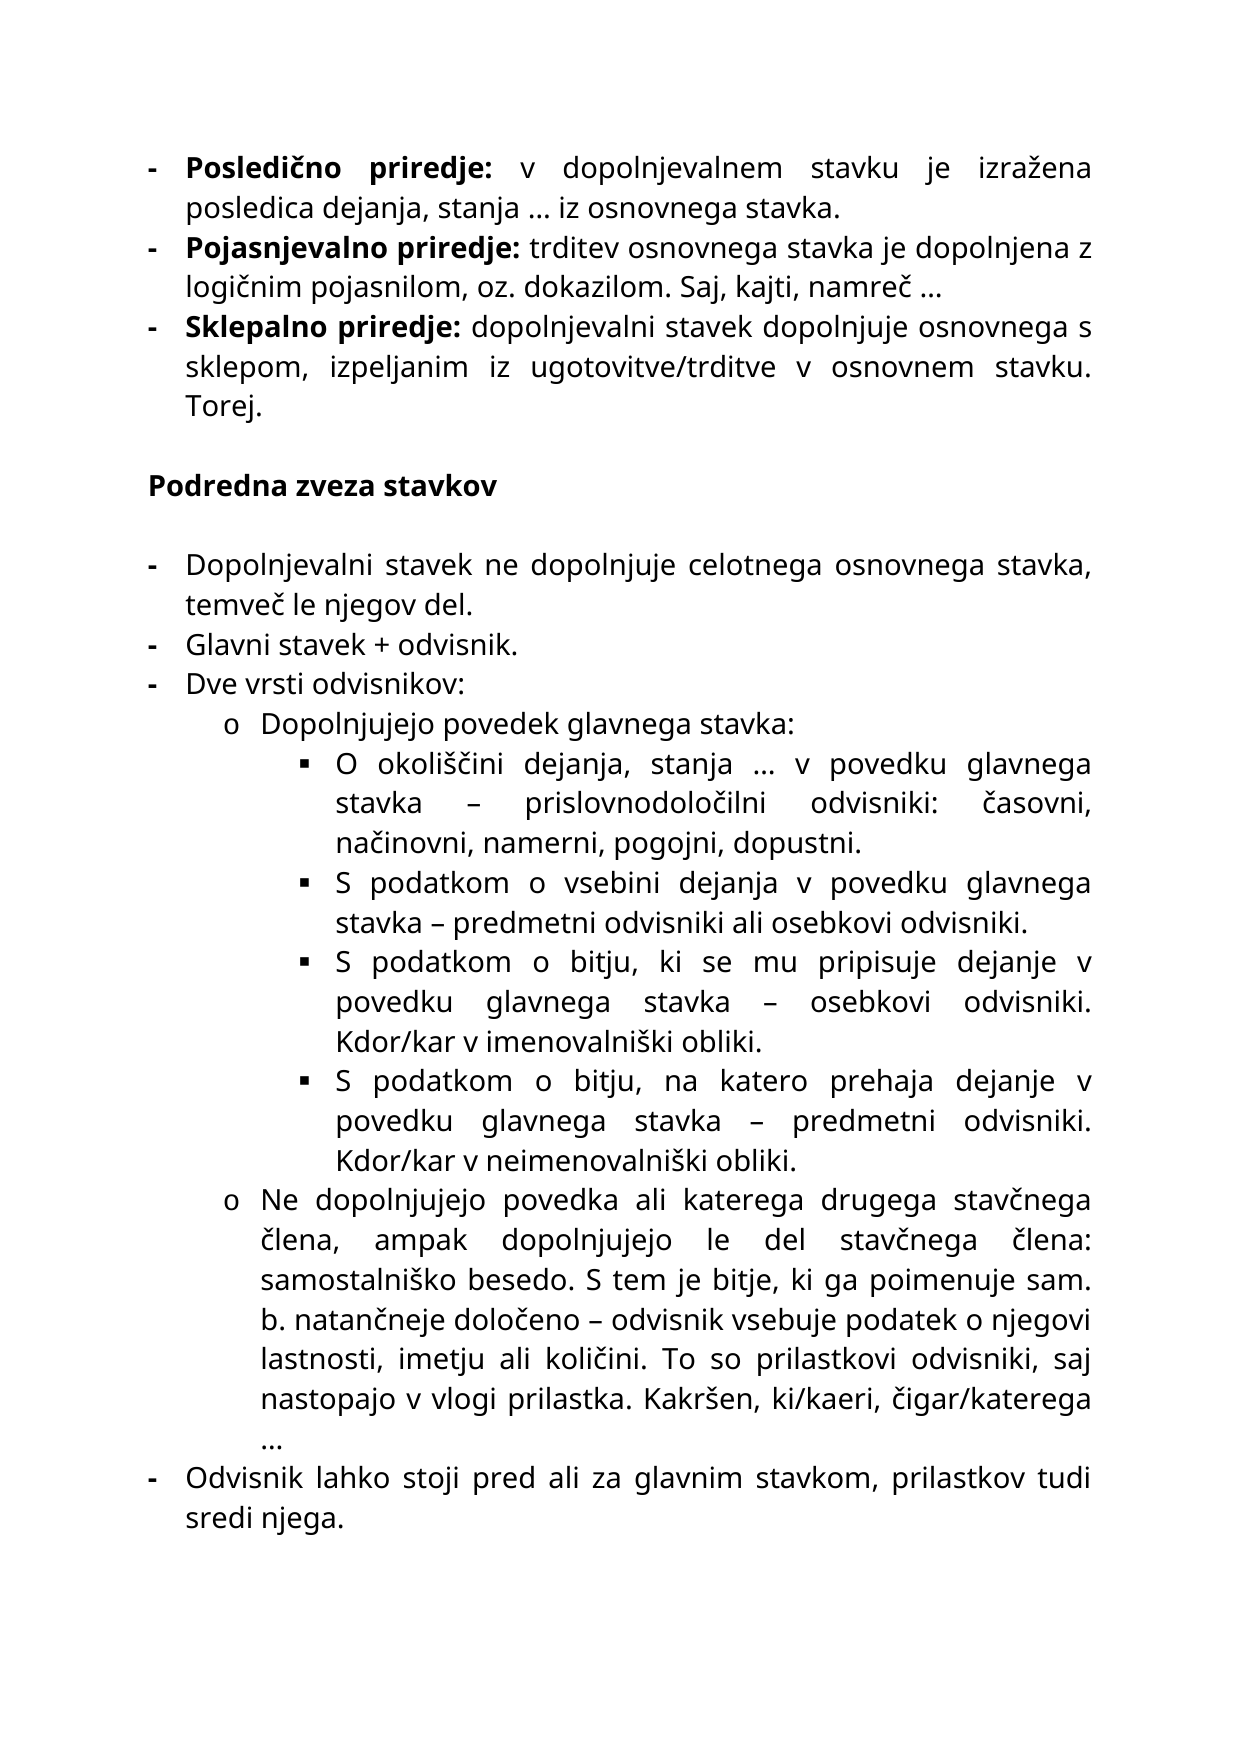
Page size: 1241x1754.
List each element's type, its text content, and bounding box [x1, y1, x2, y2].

list Ne dopolnjujejo povedka ali katerega drugega stavčnega člena, ampak dopolnjujejo le del stavčnega člena: samostalniško besedo. S tem je bitje, ki ga poimenuje sam. b. natančneje določeno – odvisnik vsebuje podatek o njegovi lastnosti, imetju ali količini. To so prilastkovi odvisniki, saj nastopajo v vlogi prilastka. Kakršen, ki/kaeri, čigar/katerega … [223, 1180, 1093, 1458]
list Dve vrsti odvisnikov: [148, 663, 1093, 703]
list Dopolnjujejo povedek glavnega stavka: [223, 703, 1093, 743]
list Dopolnjevalni stavek ne dopolnjuje celotnega osnovnega stavka, temveč le njegov del. [148, 544, 1093, 624]
list Sklepalno priredje: dopolnjevalni stavek dopolnjuje osnovnega s sklepom, izpeljanim iz ugotovitve/trditve v osnovnem stavku. Torej. [148, 306, 1093, 425]
list Pojasnjevalno priredje: trditev osnovnega stavka je dopolnjena z logičnim pojasnilom, oz. dokazilom. Saj, kajti, namreč … [148, 227, 1093, 306]
list O okoliščini dejanja, stanja … v povedku glavnega stavka – prislovnodoločilni odvisniki: časovni, načinovni, namerni, pogojni, dopustni. [298, 743, 1093, 862]
list Odvisnik lahko stoji pred ali za glavnim stavkom, prilastkov tudi sredi njega. [148, 1458, 1093, 1537]
list Glavni stavek + odvisnik. [148, 624, 1093, 663]
list S podatkom o bitju, ki se mu pripisuje dejanje v povedku glavnega stavka – osebkovi odvisniki. Kdor/kar v imenovalniški obliki. [298, 942, 1093, 1061]
text Podredna zveza stavkov [148, 465, 1093, 505]
list S podatkom o bitju, na katero prehaja dejanje v povedku glavnega stavka – predmetni odvisniki. Kdor/kar v neimenovalniški obliki. [298, 1061, 1093, 1180]
list Posledično priredje: v dopolnjevalnem stavku je izražena posledica dejanja, stanja … iz osnovnega stavka. [148, 148, 1093, 227]
list S podatkom o vsebini dejanja v povedku glavnega stavka – predmetni odvisniki ali osebkovi odvisniki. [298, 862, 1093, 942]
